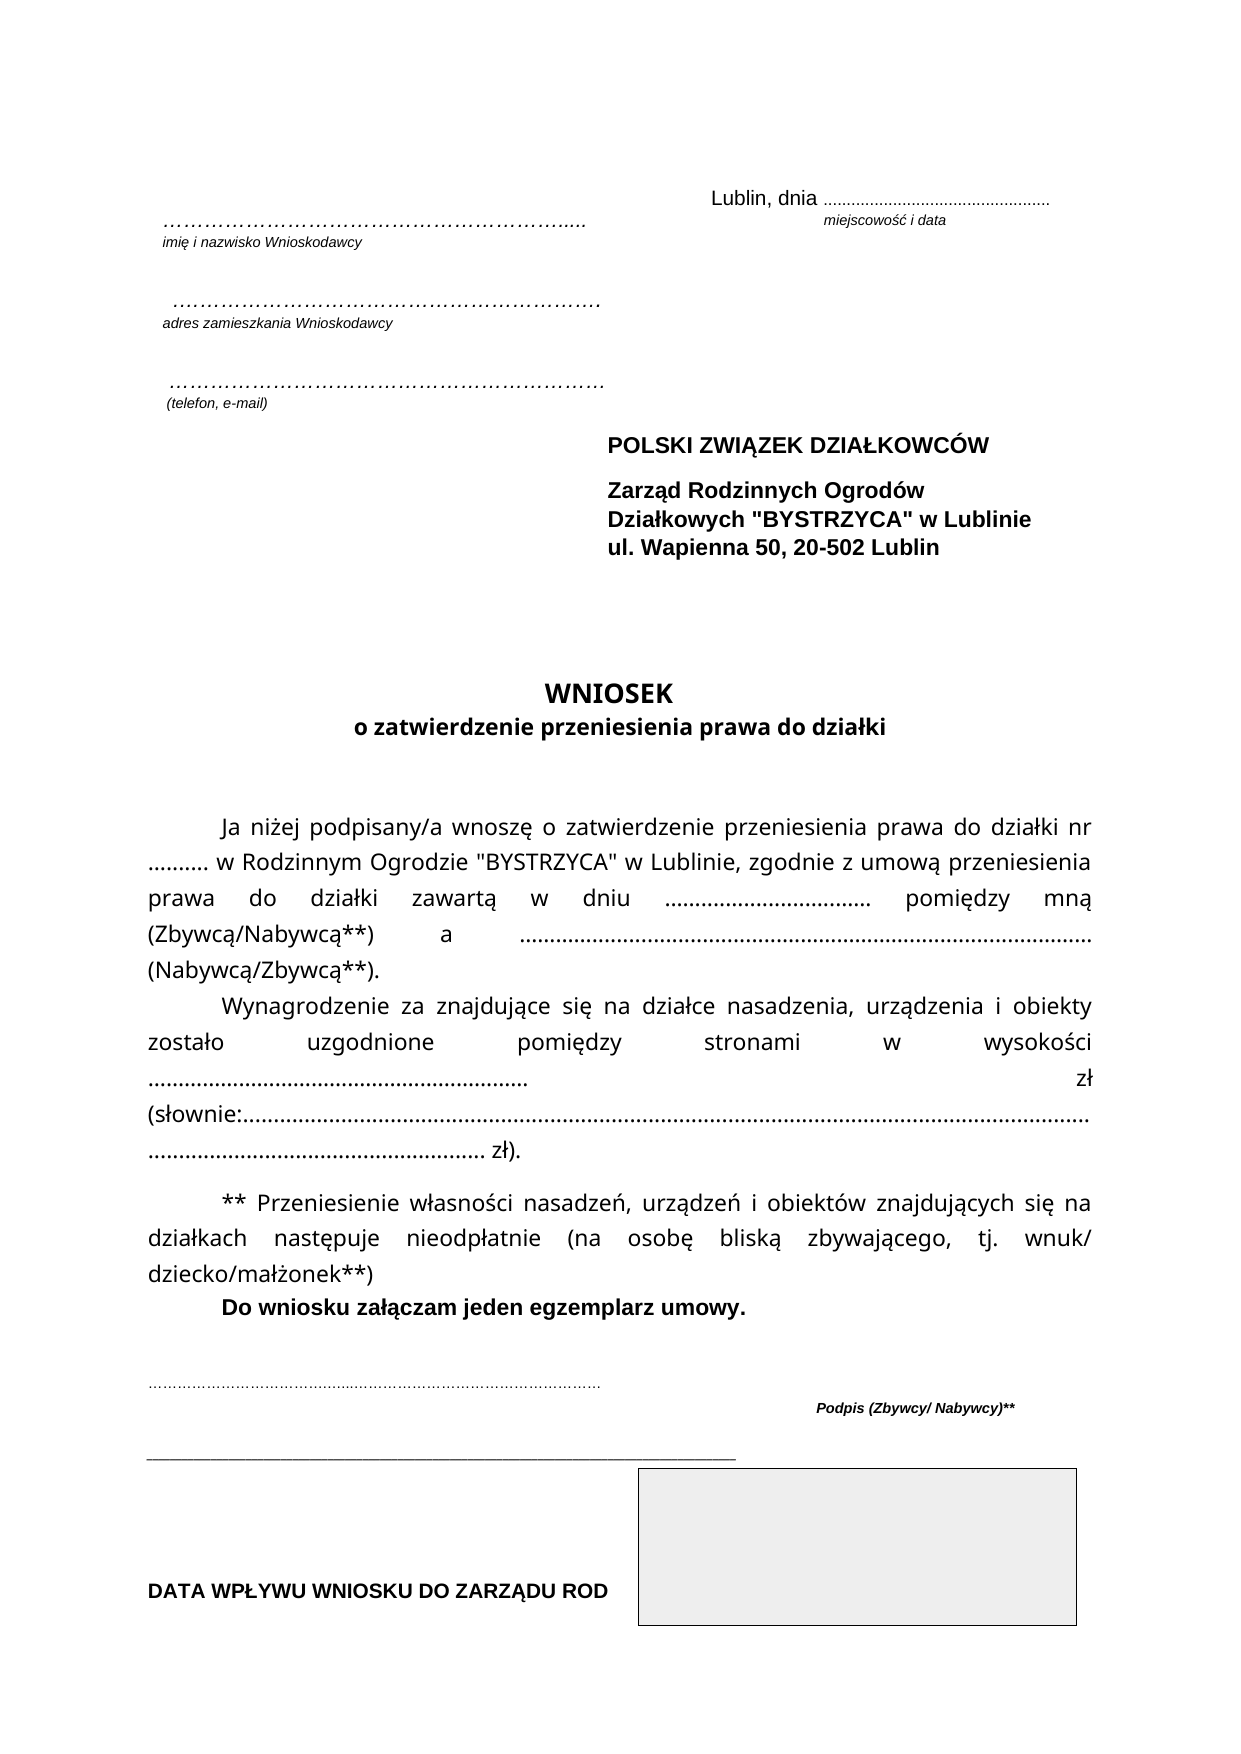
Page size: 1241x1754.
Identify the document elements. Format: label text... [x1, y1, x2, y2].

text Zarząd Rodzinnych Ogrodów Działkowych "BYSTRZYCA" w Lublinie [607, 477, 1058, 532]
text …………………………………………………..... [162, 208, 612, 232]
text Do wniosku załączam jeden egzemplarz umowy. [148, 1294, 1093, 1321]
text POLSKI ZWIĄZEK DZIAŁKOWCÓW [607, 432, 1058, 458]
text ……………………………….…...…………………………………………… [148, 1375, 1093, 1391]
text Wynagrodzenie za znajdujące się na działce nasadzenia, urządzenia i obiekty zostało uzgodnione pomiędzy stronami w wysokości ……………………………………………………… zł (słownie:................................................................................................................................................................................................. zł). [148, 990, 1093, 1165]
text ul. Wapienna 50, 20-502 Lublin [607, 534, 1058, 560]
text Lublin, dnia ................................................. [711, 185, 1059, 209]
text .……………………………………………………. [162, 286, 612, 312]
text adres zamieszkania Wnioskodawcy [162, 314, 612, 331]
text o zatwierdzenie przeniesienia prawa do działki [148, 711, 1093, 742]
text _____________________________________________________________________________________________________ [148, 1443, 1093, 1463]
text imię i nazwisko Wnioskodawcy [162, 233, 612, 250]
text WNIOSEK [118, 674, 1093, 711]
text ……………………………………………………… [162, 369, 612, 393]
text Podpis (Zbywcy/ Nabywcy)** [118, 1400, 1093, 1417]
text DATA WPŁYWU WNIOSKU DO ZARZĄDU ROD [148, 1579, 638, 1603]
text ** Przeniesienie własności nasadzeń, urządzeń i obiektów znajdujących się na działkach następuje nieodpłatnie (na osobę bliską zbywającego, tj. wnuk/ dziecko/małżonek**) [148, 1186, 1093, 1289]
text miejscowość i data [711, 211, 1059, 228]
text Ja niżej podpisany/a wnoszę o zatwierdzenie przeniesienia prawa do działki nr …....... w Rodzinnym Ogrodzie "BYSTRZYCA" w Lublinie, zgodnie z umową przeniesienia prawa do działki zawartą w dniu ……....…...........….…… pomiędzy mną (Zbywcą/Nabywcą**) a …………...............................………………….....................……… (Nabywcą/Zbywcą**). [148, 810, 1093, 985]
text (telefon, e-mail) [162, 394, 612, 411]
